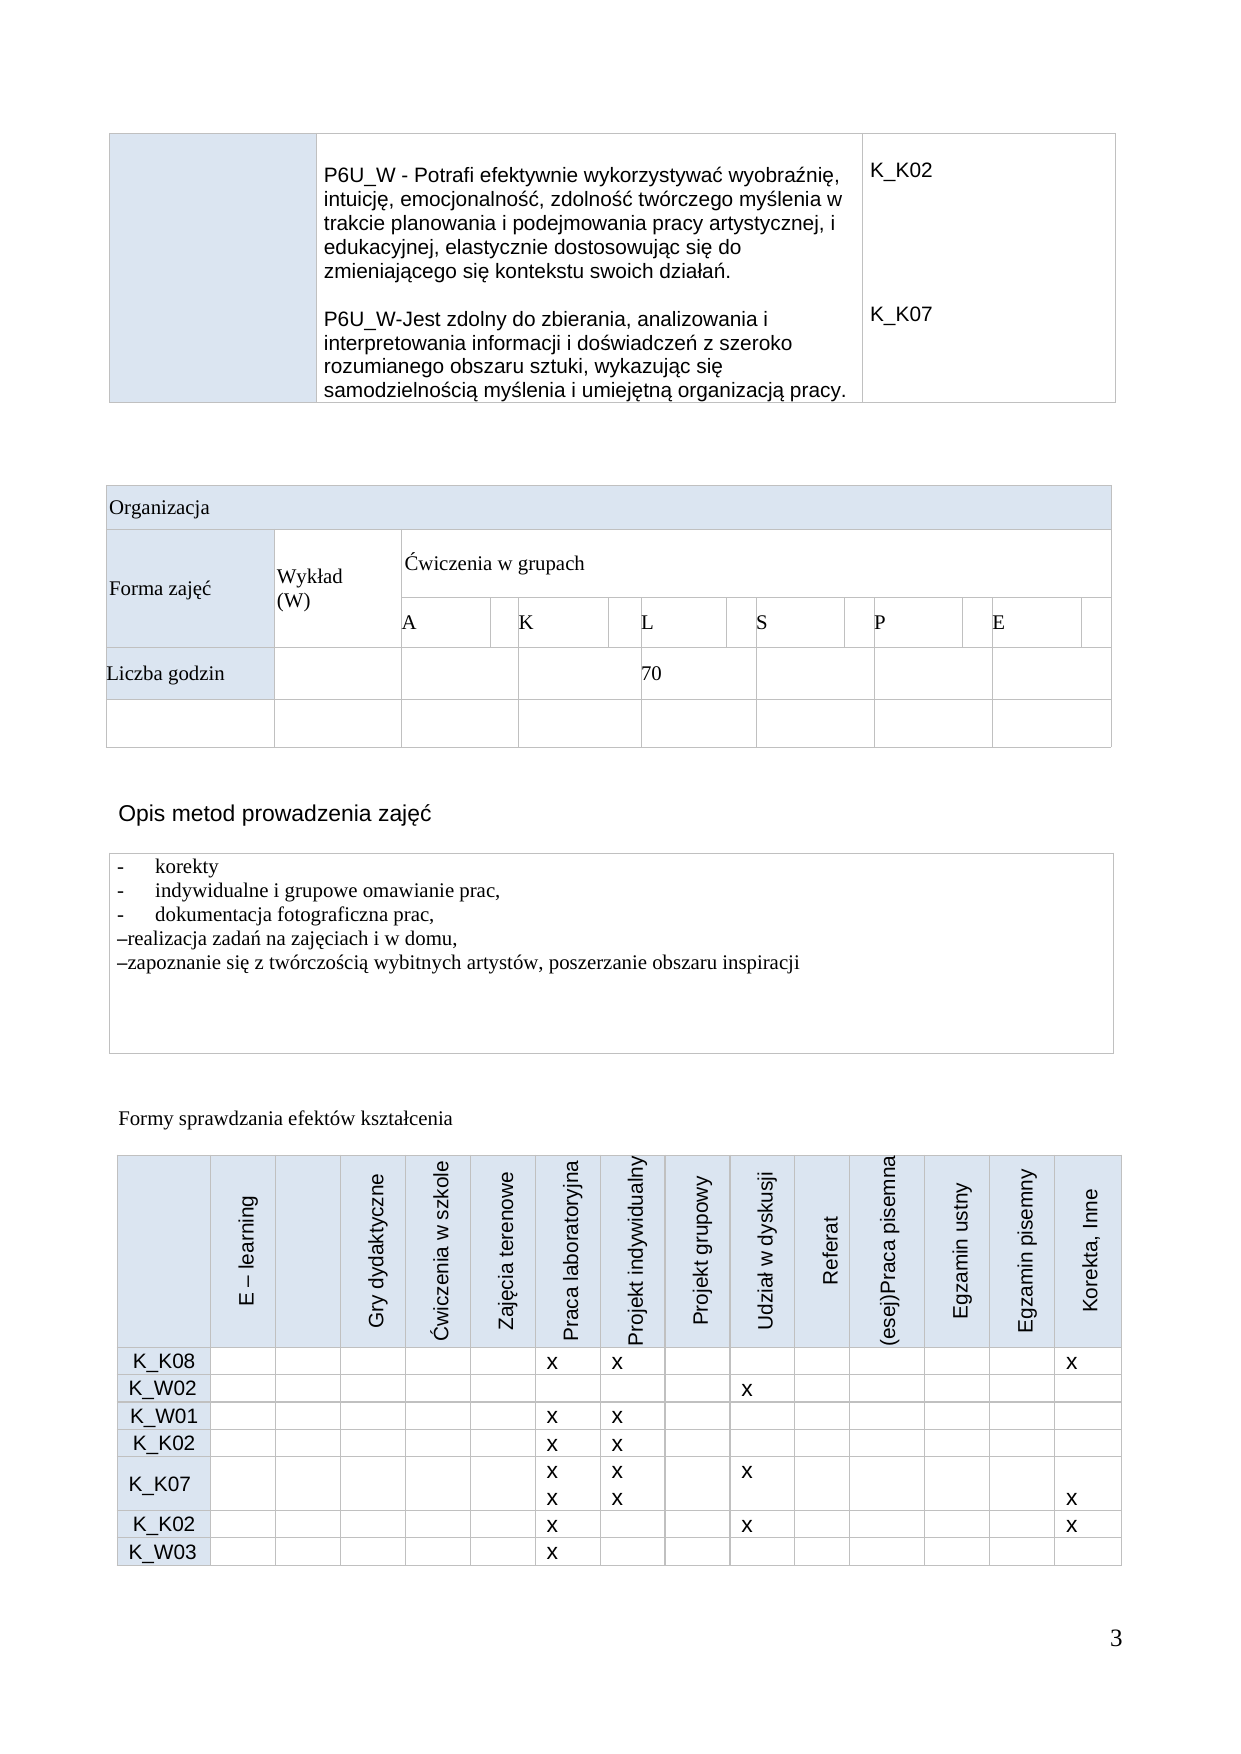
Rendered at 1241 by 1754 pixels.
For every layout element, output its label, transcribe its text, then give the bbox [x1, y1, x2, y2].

table_cell [491, 598, 518, 647]
table_cell [757, 700, 874, 747]
table_cell [471, 1375, 535, 1401]
table_cell [406, 1348, 470, 1374]
table_cell [341, 1511, 405, 1537]
table_cell [471, 1348, 535, 1374]
table_cell [845, 598, 874, 647]
table_cell x [536, 1538, 600, 1565]
table_cell [536, 1375, 600, 1401]
table_cell [341, 1403, 405, 1429]
table_cell x [601, 1403, 664, 1429]
table_header Gry dydaktyczne [341, 1156, 405, 1347]
table_cell x [1055, 1348, 1121, 1374]
table_cell K_K02 K_K07 [863, 134, 1115, 402]
table_cell [211, 1457, 275, 1510]
table_cell [795, 1403, 849, 1429]
table_cell Liczba godzin [107, 648, 274, 699]
table_cell [341, 1375, 405, 1401]
table_cell [993, 648, 1111, 699]
table_cell [990, 1511, 1054, 1537]
table_cell [275, 700, 401, 747]
table_cell [642, 700, 756, 747]
table_cell x [536, 1430, 600, 1456]
table_cell [925, 1538, 989, 1565]
table_cell [107, 700, 274, 747]
table_header Ćwiczenia w szkole [406, 1156, 470, 1347]
table_cell K_W03 [118, 1538, 210, 1565]
table_cell A [402, 598, 490, 647]
table_cell [211, 1403, 275, 1429]
table_header Udział w dyskusji [731, 1156, 794, 1347]
table_cell [990, 1403, 1054, 1429]
table_cell [406, 1457, 470, 1510]
table_cell [795, 1538, 849, 1565]
table_cell [795, 1348, 849, 1374]
table_cell [276, 1457, 340, 1510]
table_header Organizacja [107, 486, 1111, 529]
table_cell S [757, 598, 844, 647]
table_cell [211, 1348, 275, 1374]
text Formy sprawdzania efektów kształcenia [118, 1106, 1122, 1130]
table_cell [471, 1511, 535, 1537]
table_cell [990, 1457, 1054, 1510]
table_cell [276, 1538, 340, 1565]
table_cell [211, 1511, 275, 1537]
table_cell [406, 1430, 470, 1456]
table_cell [666, 1538, 729, 1565]
table_cell [850, 1430, 924, 1456]
table_cell [471, 1430, 535, 1456]
table_cell K_K02 [118, 1430, 210, 1456]
table_cell [211, 1538, 275, 1565]
table_cell K_K07 [118, 1457, 210, 1510]
table_header E – learning [211, 1156, 275, 1347]
table_header - korekty - indywidualne i grupowe omawianie prac, - dokumentacja fotograficzna prac, realizacja zadań na zajęciach i w domu, zapoznanie się z twórczością wybitnych artystów, poszerzanie obszaru inspiracji [110, 854, 1113, 1052]
table_cell [850, 1538, 924, 1565]
table_cell x x [536, 1457, 600, 1510]
table_cell [990, 1538, 1054, 1565]
table_cell [795, 1430, 849, 1456]
table_cell [601, 1538, 664, 1565]
table_cell [666, 1457, 729, 1510]
table_cell [276, 1511, 340, 1537]
table_cell Ćwiczenia w grupach [402, 530, 1111, 597]
table_cell [1055, 1375, 1121, 1401]
table_cell [925, 1403, 989, 1429]
table_cell [925, 1430, 989, 1456]
table_cell K_W01 [118, 1403, 210, 1429]
table_cell x [731, 1511, 794, 1537]
table_cell [601, 1375, 664, 1401]
table_cell [850, 1403, 924, 1429]
table_cell [850, 1511, 924, 1537]
table_cell [471, 1403, 535, 1429]
table_header Projekt grupowy [666, 1156, 729, 1347]
table_cell [925, 1375, 989, 1401]
table_cell [402, 648, 518, 699]
table_cell [666, 1430, 729, 1456]
table_cell [731, 1348, 794, 1374]
table_cell [341, 1457, 405, 1510]
table_cell x [536, 1348, 600, 1374]
table_cell [925, 1511, 989, 1537]
table_header Projekt indywidualny [601, 1156, 664, 1347]
table_cell [850, 1348, 924, 1374]
table_cell [211, 1430, 275, 1456]
table_cell [875, 648, 992, 699]
table_cell K_K08 [118, 1348, 210, 1374]
table_cell [1055, 1430, 1121, 1456]
table_cell [519, 648, 641, 699]
table_cell Forma zajęć [107, 530, 274, 647]
table_cell [990, 1348, 1054, 1374]
table_header Egzamin pisemny [990, 1156, 1054, 1347]
table_cell [757, 648, 874, 699]
table_cell [993, 700, 1111, 747]
table_header Zajęcia terenowe [471, 1156, 535, 1347]
table_cell [666, 1403, 729, 1429]
table_cell [406, 1538, 470, 1565]
table_cell [471, 1457, 535, 1510]
table_header Praca pisemna (esej) [850, 1156, 924, 1347]
table_cell [275, 648, 401, 699]
table_cell [795, 1375, 849, 1401]
table_cell [471, 1538, 535, 1565]
table_cell 70 [642, 648, 756, 699]
table_cell [406, 1403, 470, 1429]
table_cell x [601, 1430, 664, 1456]
table_cell [795, 1457, 849, 1510]
table_cell [990, 1430, 1054, 1456]
table_cell x [601, 1348, 664, 1374]
table_cell [795, 1511, 849, 1537]
table_cell x [1055, 1457, 1121, 1510]
table_cell [666, 1348, 729, 1374]
text Opis metod prowadzenia zajęć [118, 800, 1122, 826]
table_cell K [519, 598, 608, 647]
table_cell K_K02 [118, 1511, 210, 1537]
table_cell [850, 1375, 924, 1401]
table_cell [211, 1375, 275, 1401]
table_header [276, 1156, 340, 1347]
table_cell K_W02 [118, 1375, 210, 1401]
table_cell [925, 1348, 989, 1374]
table_cell [341, 1430, 405, 1456]
table_cell P6U_W - Potrafi efektywnie wykorzystywać wyobraźnię, intuicję, emocjonalność, zdolność twórczego myślenia w trakcie planowania i podejmowania pracy artystycznej, i edukacyjnej, elastycznie dostosowując się do zmieniającego się kontekstu swoich działań. P6U_W-Jest zdolny do zbierania, analizowania i interpretowania informacji i doświadczeń z szeroko rozumianego obszaru sztuki, wykazując się samodzielnością myślenia i umiejętną organizacją pracy. [317, 134, 862, 402]
table_cell L [642, 598, 726, 647]
table_cell [276, 1403, 340, 1429]
table_header Referat [795, 1156, 849, 1347]
table_cell [276, 1430, 340, 1456]
table_cell [1055, 1403, 1121, 1429]
table_header [110, 134, 316, 402]
table_cell [276, 1375, 340, 1401]
table_cell x [536, 1403, 600, 1429]
table_cell [925, 1457, 989, 1510]
table_cell [406, 1375, 470, 1401]
table_cell Wykład (W) [275, 530, 401, 647]
table_header [118, 1156, 210, 1347]
table_cell [406, 1511, 470, 1537]
table_cell [731, 1430, 794, 1456]
table_cell [341, 1538, 405, 1565]
table_cell [731, 1403, 794, 1429]
table_cell [402, 700, 518, 747]
table_cell [341, 1348, 405, 1374]
table_cell [519, 700, 641, 747]
table_cell [276, 1348, 340, 1374]
table_cell x x [601, 1457, 664, 1510]
table_cell E [993, 598, 1081, 647]
table_cell [666, 1375, 729, 1401]
table_cell [1055, 1538, 1121, 1565]
table_cell x [731, 1375, 794, 1401]
table_cell [666, 1511, 729, 1537]
table_cell [963, 598, 992, 647]
table_cell x [536, 1511, 600, 1537]
table_header Korekta, Inne [1055, 1156, 1121, 1347]
table_cell [609, 598, 641, 647]
table_header Praca laboratoryjna [536, 1156, 600, 1347]
table_cell x [1055, 1511, 1121, 1537]
table_header Egzamin ustny [925, 1156, 989, 1347]
table_cell x [731, 1457, 794, 1510]
table_cell [990, 1375, 1054, 1401]
table_cell [850, 1457, 924, 1510]
table_cell [601, 1511, 664, 1537]
table_cell [1082, 598, 1111, 647]
table_cell [731, 1538, 794, 1565]
table_cell [875, 700, 992, 747]
table_cell P [875, 598, 962, 647]
table_cell [727, 598, 756, 647]
